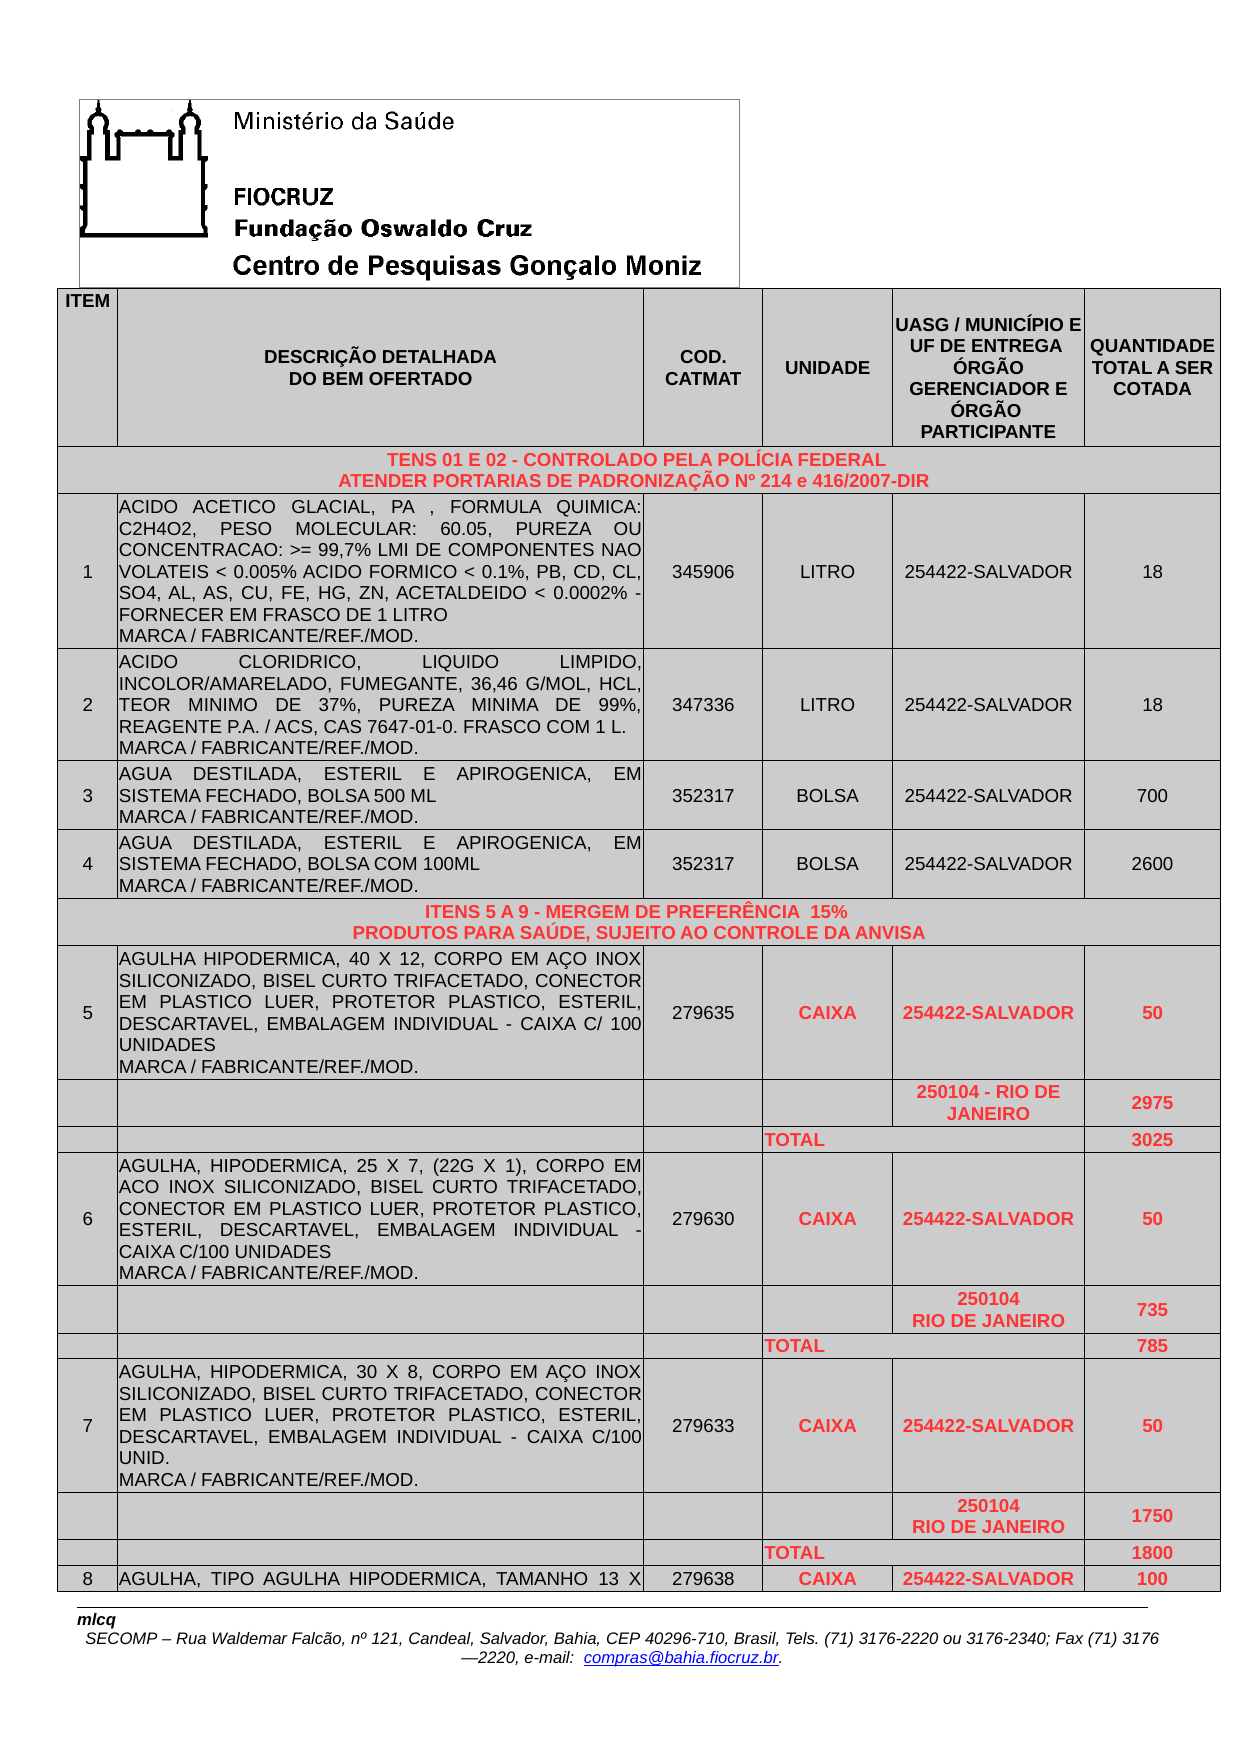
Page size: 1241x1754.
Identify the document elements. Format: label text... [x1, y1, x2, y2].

table_cell TENS 01 E 02 - CONTROLADO PELA POLÍCIA FEDERAL ATENDER PORTARIAS DE PADRONIZAÇÃO Nº 214 e 416/2007-DIR [58, 447, 1220, 493]
table_cell 250104 RIO DE JANEIRO [893, 1286, 1084, 1333]
table_cell 254422-SALVADOR [893, 946, 1084, 1079]
table_cell 2600 [1085, 830, 1220, 898]
table_cell [644, 1334, 762, 1358]
table_cell [58, 1080, 117, 1126]
table_cell 1 [58, 494, 117, 648]
table_cell 6 [58, 1153, 117, 1285]
table_cell [644, 1080, 762, 1126]
table_cell 50 [1085, 946, 1220, 1079]
table_cell 5 [58, 946, 117, 1079]
table_cell 700 [1085, 761, 1220, 829]
table_cell 7 [58, 1359, 117, 1492]
table_cell LITRO [763, 494, 892, 648]
table_cell 254422-SALVADOR [893, 1359, 1084, 1492]
table_cell 279635 [644, 946, 762, 1079]
table_header DESCRIÇÃO DETALHADA DO BEM OFERTADO [118, 289, 643, 446]
table_header UNIDADE [763, 289, 892, 446]
table_cell [644, 1127, 762, 1152]
table_cell 2 [58, 649, 117, 760]
table_header ITEM [58, 289, 117, 446]
table_cell AGULHA, HIPODERMICA, 30 X 8, CORPO EM AÇO INOX SILICONIZADO, BISEL CURTO TRIFACETADO, CONECTOR EM PLASTICO LUER, PROTETOR PLASTICO, ESTERIL, DESCARTAVEL, EMBALAGEM INDIVIDUAL - CAIXA C/100 UNID. MARCA / FABRICANTE/REF./MOD. [118, 1359, 643, 1492]
table_cell [58, 1334, 117, 1358]
table_cell 254422-SALVADOR [893, 494, 1084, 648]
table_cell AGULHA, HIPODERMICA, 25 X 7, (22G X 1), CORPO EM ACO INOX SILICONIZADO, BISEL CURTO TRIFACETADO, CONECTOR EM PLASTICO LUER, PROTETOR PLASTICO, ESTERIL, DESCARTAVEL, EMBALAGEM INDIVIDUAL - CAIXA C/100 UNIDADES MARCA / FABRICANTE/REF./MOD. [118, 1153, 643, 1285]
table_cell [644, 1540, 762, 1565]
table_cell TOTAL [763, 1127, 1084, 1152]
table_cell 279630 [644, 1153, 762, 1285]
table_cell 347336 [644, 649, 762, 760]
table_cell 4 [58, 830, 117, 898]
table_cell [763, 1493, 892, 1539]
table_cell 250104 - RIO DE JANEIRO [893, 1080, 1084, 1126]
table_cell CAIXA [763, 1566, 892, 1591]
table_cell [58, 1493, 117, 1539]
table_cell BOLSA [763, 830, 892, 898]
table_cell AGULHA, TIPO AGULHA HIPODERMICA, TAMANHO 13 X [118, 1566, 643, 1591]
table_cell 254422-SALVADOR [893, 830, 1084, 898]
table_cell 1800 [1085, 1540, 1220, 1565]
table_cell TOTAL [763, 1334, 1084, 1358]
table_cell [763, 1080, 892, 1126]
table_cell 2975 [1085, 1080, 1220, 1126]
table_cell CAIXA [763, 1153, 892, 1285]
table_header UASG / MUNICÍPIO E UF DE ENTREGA ÓRGÃO GERENCIADOR E ÓRGÃO PARTICIPANTE [893, 289, 1084, 446]
table_cell [118, 1080, 643, 1126]
table_cell 8 [58, 1566, 117, 1591]
table_cell [58, 1127, 117, 1152]
table_cell [118, 1540, 643, 1565]
table_cell AGUA DESTILADA, ESTERIL E APIROGENICA, EM SISTEMA FECHADO, BOLSA COM 100ML MARCA / FABRICANTE/REF./MOD. [118, 830, 643, 898]
table_cell TOTAL [763, 1540, 1084, 1565]
table_cell CAIXA [763, 1359, 892, 1492]
table_cell 735 [1085, 1286, 1220, 1333]
table_cell [58, 1286, 117, 1333]
table_cell 785 [1085, 1334, 1220, 1358]
table_cell 352317 [644, 830, 762, 898]
table_cell 254422-SALVADOR [893, 1566, 1084, 1591]
table_cell [58, 1540, 117, 1565]
table_cell 352317 [644, 761, 762, 829]
table_cell BOLSA [763, 761, 892, 829]
table_cell ACIDO CLORIDRICO, LIQUIDO LIMPIDO, INCOLOR/AMARELADO, FUMEGANTE, 36,46 G/MOL, HCL, TEOR MINIMO DE 37%, PUREZA MINIMA DE 99%, REAGENTE P.A. / ACS, CAS 7647-01-0. FRASCO COM 1 L. MARCA / FABRICANTE/REF./MOD. [118, 649, 643, 760]
table_cell [118, 1493, 643, 1539]
table_cell 345906 [644, 494, 762, 648]
table_cell 250104 RIO DE JANEIRO [893, 1493, 1084, 1539]
table_cell AGULHA HIPODERMICA, 40 X 12, CORPO EM AÇO INOX SILICONIZADO, BISEL CURTO TRIFACETADO, CONECTOR EM PLASTICO LUER, PROTETOR PLASTICO, ESTERIL, DESCARTAVEL, EMBALAGEM INDIVIDUAL - CAIXA C/ 100 UNIDADES MARCA / FABRICANTE/REF./MOD. [118, 946, 643, 1079]
table_header COD. CATMAT [644, 289, 762, 446]
table_cell [763, 1286, 892, 1333]
table_cell ITENS 5 A 9 - MERGEM DE PREFERÊNCIA 15% PRODUTOS PARA SAÚDE, SUJEITO AO CONTROLE DA ANVISA [58, 899, 1220, 945]
table_cell CAIXA [763, 946, 892, 1079]
table_cell 254422-SALVADOR [893, 1153, 1084, 1285]
table_cell [118, 1286, 643, 1333]
table_cell 18 [1085, 494, 1220, 648]
table_cell 254422-SALVADOR [893, 761, 1084, 829]
table_cell 100 [1085, 1566, 1220, 1591]
table_cell 254422-SALVADOR [893, 649, 1084, 760]
table_cell AGUA DESTILADA, ESTERIL E APIROGENICA, EM SISTEMA FECHADO, BOLSA 500 ML MARCA / FABRICANTE/REF./MOD. [118, 761, 643, 829]
table_cell 279638 [644, 1566, 762, 1591]
table_cell [118, 1334, 643, 1358]
table_cell 1750 [1085, 1493, 1220, 1539]
table_cell [118, 1127, 643, 1152]
table_cell [644, 1493, 762, 1539]
table_cell 50 [1085, 1359, 1220, 1492]
table_cell ACIDO ACETICO GLACIAL, PA , FORMULA QUIMICA: C2H4O2, PESO MOLECULAR: 60.05, PUREZA OU CONCENTRACAO: >= 99,7% LMI DE COMPONENTES NAO VOLATEIS < 0.005% ACIDO FORMICO < 0.1%, PB, CD, CL, SO4, AL, AS, CU, FE, HG, ZN, ACETALDEIDO < 0.0002% - FORNECER EM FRASCO DE 1 LITRO MARCA / FABRICANTE/REF./MOD. [118, 494, 643, 648]
table_cell 3 [58, 761, 117, 829]
table_cell 279633 [644, 1359, 762, 1492]
table_cell LITRO [763, 649, 892, 760]
table_cell 3025 [1085, 1127, 1220, 1152]
table_cell 18 [1085, 649, 1220, 760]
table_cell 50 [1085, 1153, 1220, 1285]
table_header QUANTIDADE TOTAL A SER COTADA [1085, 289, 1220, 446]
table_cell [644, 1286, 762, 1333]
